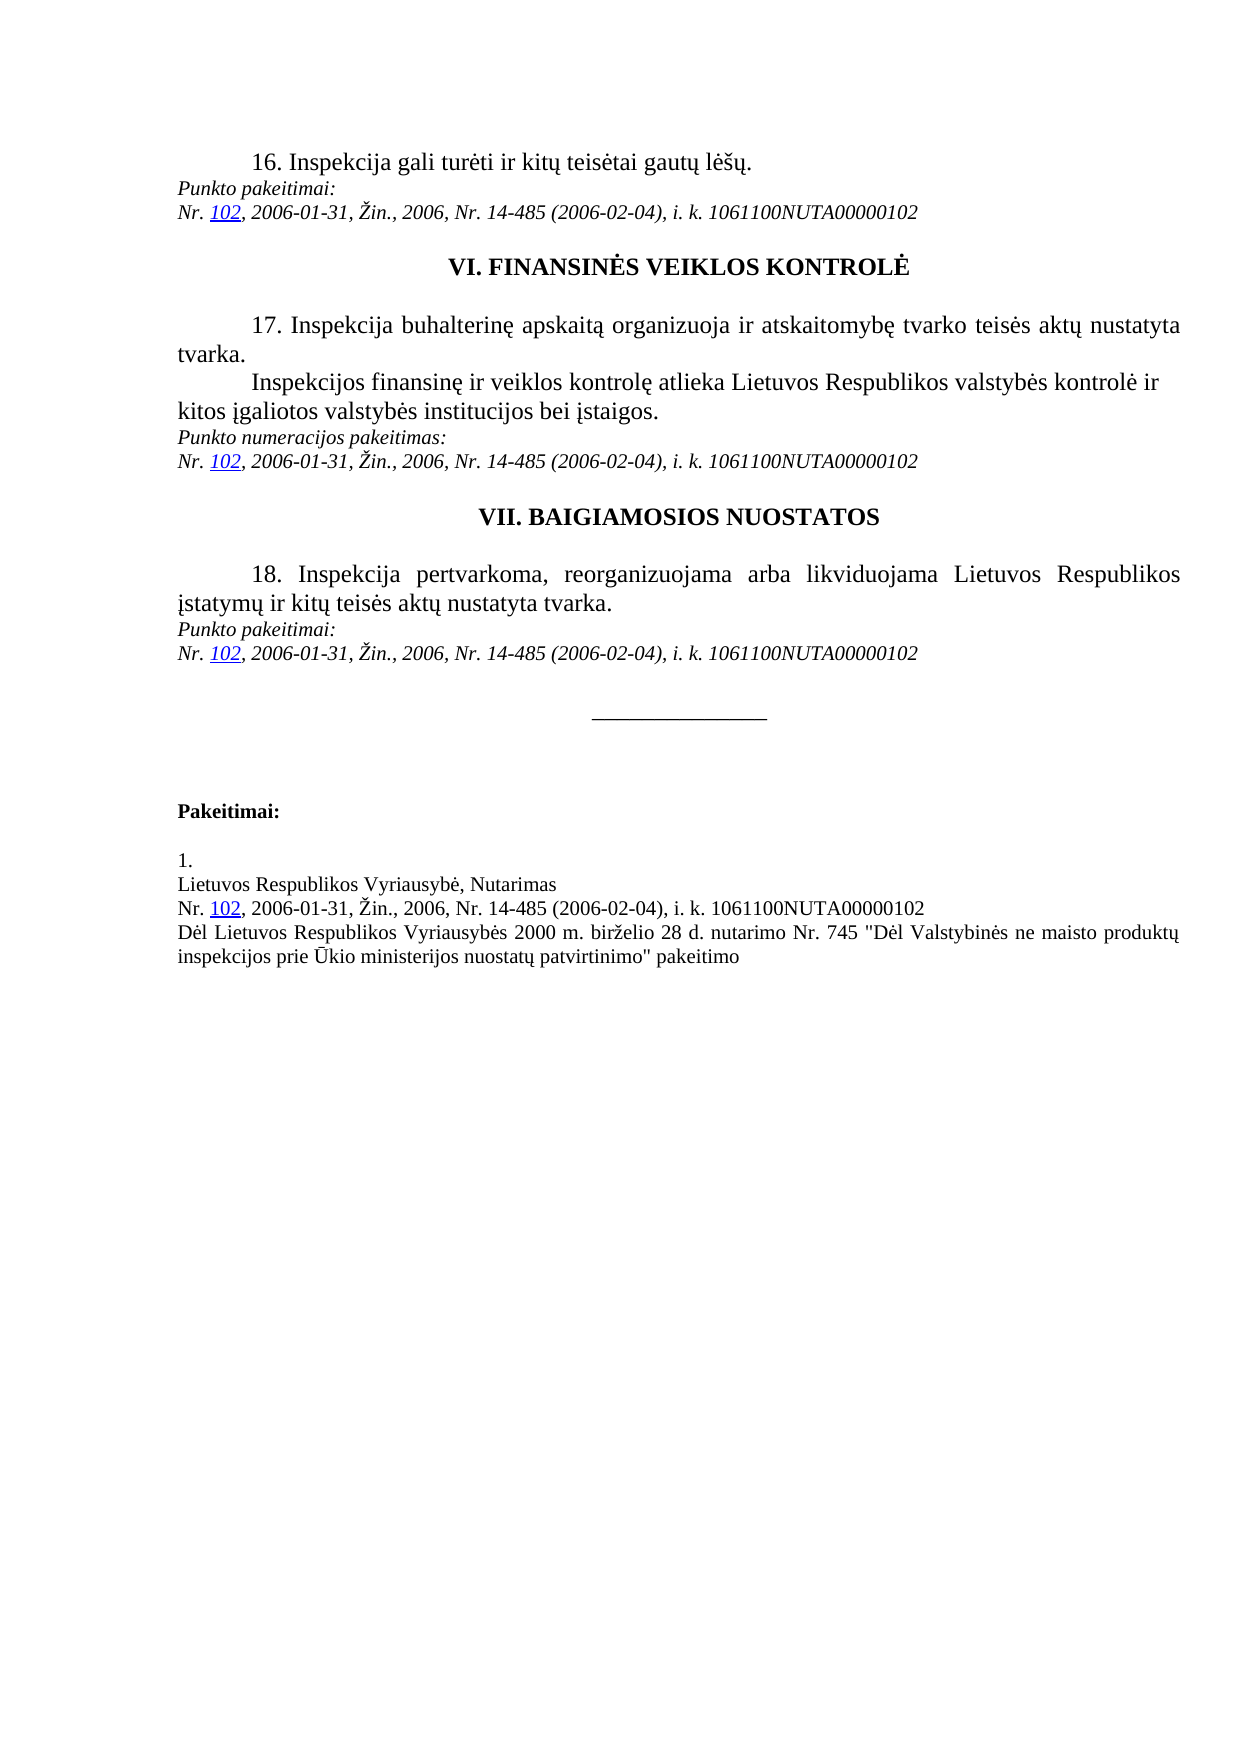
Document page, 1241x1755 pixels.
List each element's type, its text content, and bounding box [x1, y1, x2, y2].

text Inspekcijos finansinę ir veiklos kontrolę atlieka Lietuvos Respublikos valstybės kontrolė ir kitos įgaliotos valstybės institucijos bei įstaigos. [177, 367, 1181, 425]
text 17. Inspekcija buhalterinę apskaitą organizuoja ir atskaitomybę tvarko teisės aktų nustatyta tvarka. [177, 310, 1181, 367]
text Punkto pakeitimai: [177, 617, 1181, 641]
text 18. Inspekcija pertvarkoma, reorganizuojama arba likviduojama Lietuvos Respublikos įstatymų ir kitų teisės aktų nustatyta tvarka. [177, 559, 1181, 617]
text Nr. 102, 2006-01-31, Žin., 2006, Nr. 14-485 (2006-02-04), i. k. 1061100NUTA00000102 [177, 200, 1181, 224]
text Dėl Lietuvos Respublikos Vyriausybės 2000 m. birželio 28 d. nutarimo Nr. 745 "Dėl Valstybinės ne maisto produktų inspekcijos prie Ūkio ministerijos nuostatų patvirtinimo" pakeitimo [177, 920, 1181, 968]
text 1. [177, 847, 1181, 872]
text ______________ [177, 694, 1181, 722]
text 16. Inspekcija gali turėti ir kitų teisėtai gautų lėšų. [177, 147, 1181, 176]
text Pakeitimai: [177, 799, 1181, 823]
text Nr. 102, 2006-01-31, Žin., 2006, Nr. 14-485 (2006-02-04), i. k. 1061100NUTA00000102 [177, 896, 1181, 920]
text VI. FINANSINĖS VEIKLOS KONTROLĖ [177, 252, 1181, 281]
text Punkto numeracijos pakeitimas: [177, 425, 1181, 449]
text Nr. 102, 2006-01-31, Žin., 2006, Nr. 14-485 (2006-02-04), i. k. 1061100NUTA00000102 [177, 449, 1181, 473]
text Lietuvos Respublikos Vyriausybė, Nutarimas [177, 872, 1181, 896]
text VII. BAIGIAMOSIOS NUOSTATOS [177, 502, 1181, 531]
text Nr. 102, 2006-01-31, Žin., 2006, Nr. 14-485 (2006-02-04), i. k. 1061100NUTA00000102 [177, 641, 1181, 665]
text Punkto pakeitimai: [177, 176, 1181, 200]
